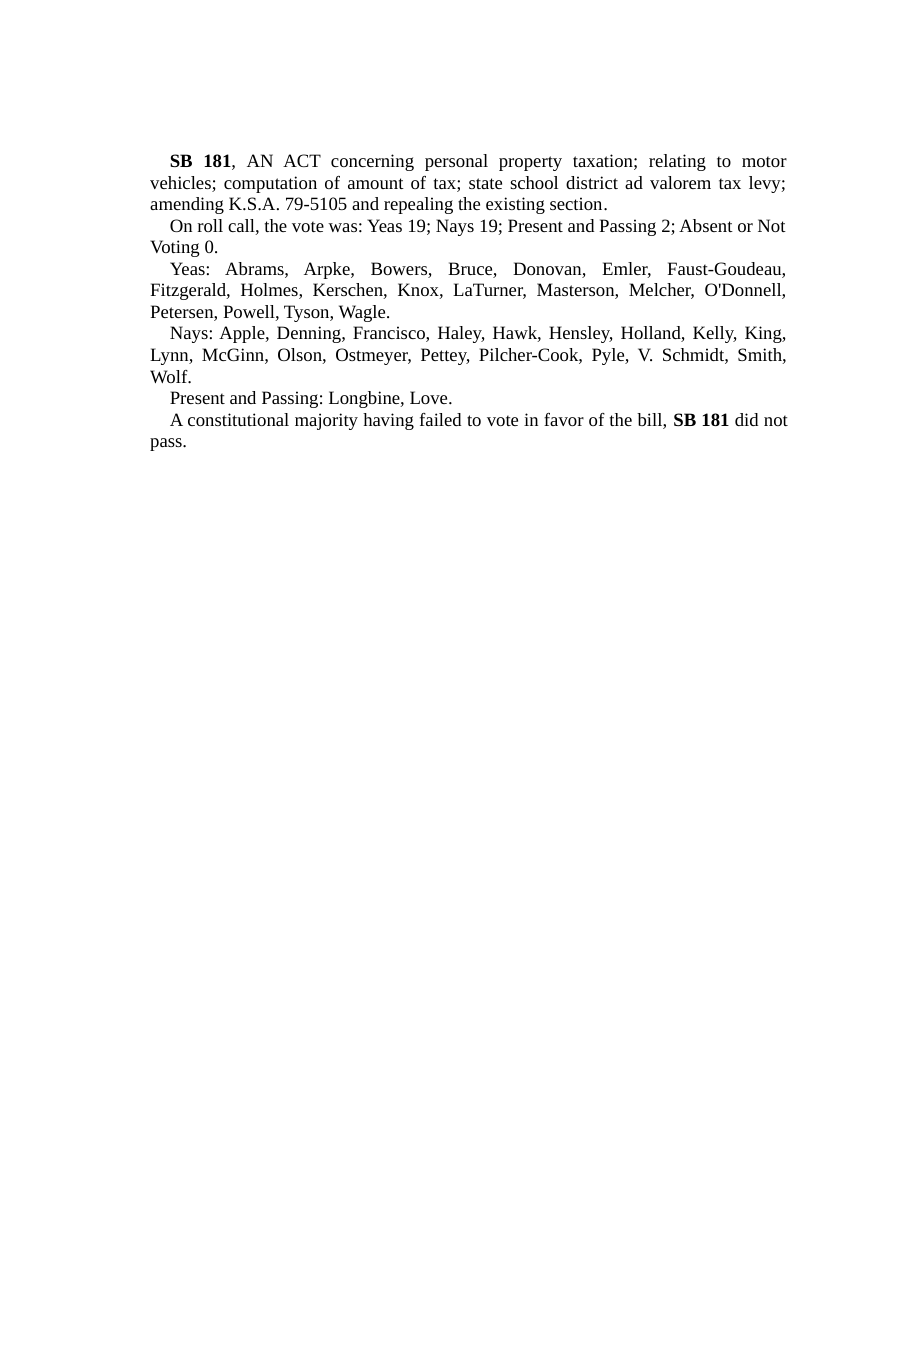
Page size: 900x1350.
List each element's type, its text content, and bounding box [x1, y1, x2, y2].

text A constitutional majority having failed to vote in favor of the bill, SB 181 did not pass. [150, 409, 787, 452]
text Present and Passing: Longbine, Love. [150, 387, 787, 409]
text SB 181, AN ACT concerning personal property taxation; relating to motor vehicles; computation of amount of tax; state school district ad valorem tax levy; amending K.S.A. 79-5105 and repealing the existing section. [150, 150, 787, 215]
text On roll call, the vote was: Yeas 19; Nays 19; Present and Passing 2; Absent or Not Voting 0. [150, 215, 787, 258]
text Nays: Apple, Denning, Francisco, Haley, Hawk, Hensley, Holland, Kelly, King, Lynn, McGinn, Olson, Ostmeyer, Pettey, Pilcher-Cook, Pyle, V. Schmidt, Smith, Wolf. [150, 322, 787, 387]
text Yeas: Abrams, Arpke, Bowers, Bruce, Donovan, Emler, Faust-Goudeau, Fitzgerald, Holmes, Kerschen, Knox, LaTurner, Masterson, Melcher, O'Donnell, Petersen, Powell, Tyson, Wagle. [150, 258, 787, 322]
